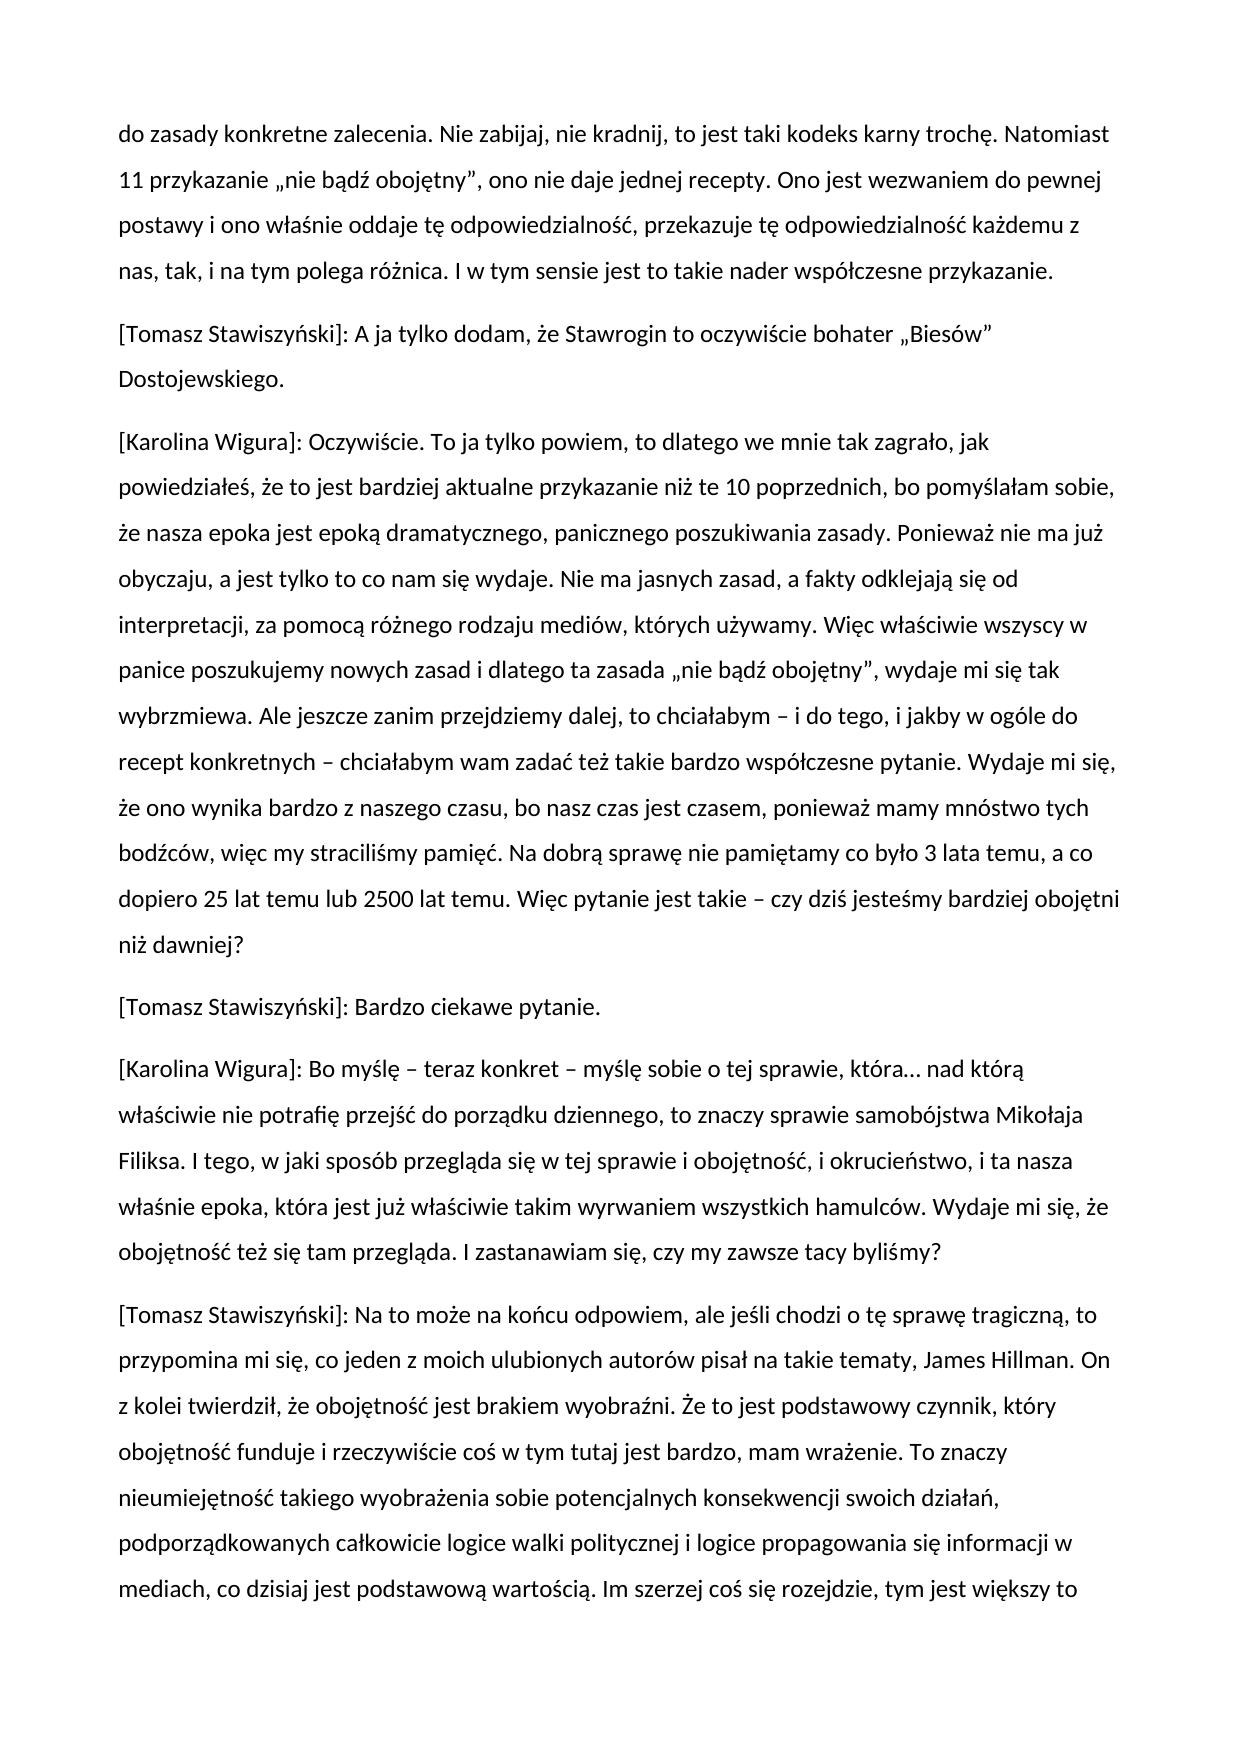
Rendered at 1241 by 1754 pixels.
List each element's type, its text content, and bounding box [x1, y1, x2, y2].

text [Tomasz Stawiszyński]: Bardzo ciekawe pytanie. [118, 991, 1122, 1022]
text [Karolina Wigura]: Oczywiście. To ja tylko powiem, to dlatego we mnie tak zagrało, jak powiedziałeś, że to jest bardziej aktualne przykazanie niż te 10 poprzednich, bo pomyślałam sobie, że nasza epoka jest epoką dramatycznego, panicznego poszukiwania zasady. Ponieważ nie ma już obyczaju, a jest tylko to co nam się wydaje. Nie ma jasnych zasad, a fakty odklejają się od interpretacji, za pomocą różnego rodzaju mediów, których używamy. Więc właściwie wszyscy w panice poszukujemy nowych zasad i dlatego ta zasada „nie bądź obojętny”, wydaje mi się tak wybrzmiewa. Ale jeszcze zanim przejdziemy dalej, to chciałabym – i do tego, i jakby w ogóle do recept konkretnych – chciałabym wam zadać też takie bardzo współczesne pytanie. Wydaje mi się, że ono wynika bardzo z naszego czasu, bo nasz czas jest czasem, ponieważ mamy mnóstwo tych bodźców, więc my straciliśmy pamięć. Na dobrą sprawę nie pamiętamy co było 3 lata temu, a co dopiero 25 lat temu lub 2500 lat temu. Więc pytanie jest takie – czy dziś jesteśmy bardziej obojętni niż dawniej? [118, 426, 1122, 959]
text [Tomasz Stawiszyński]: Na to może na końcu odpowiem, ale jeśli chodzi o tę sprawę tragiczną, to przypomina mi się, co jeden z moich ulubionych autorów pisał na takie tematy, James Hillman. On z kolei twierdził, że obojętność jest brakiem wyobraźni. Że to jest podstawowy czynnik, który obojętność funduje i rzeczywiście coś w tym tutaj jest bardzo, mam wrażenie. To znaczy nieumiejętność takiego wyobrażenia sobie potencjalnych konsekwencji swoich działań, podporządkowanych całkowicie logice walki politycznej i logice propagowania się informacji w mediach, co dzisiaj jest podstawową wartością. Im szerzej coś się rozejdzie, tym jest większy to [118, 1299, 1122, 1604]
text [Karolina Wigura]: Bo myślę – teraz konkret – myślę sobie o tej sprawie, która… nad którą właściwie nie potrafię przejść do porządku dziennego, to znaczy sprawie samobójstwa Mikołaja Filiksa. I tego, w jaki sposób przegląda się w tej sprawie i obojętność, i okrucieństwo, i ta nasza właśnie epoka, która jest już właściwie takim wyrwaniem wszystkich hamulców. Wydaje mi się, że obojętność też się tam przegląda. I zastanawiam się, czy my zawsze tacy byliśmy? [118, 1054, 1122, 1267]
text do zasady konkretne zalecenia. Nie zabijaj, nie kradnij, to jest taki kodeks karny trochę. Natomiast 11 przykazanie „nie bądź obojętny”, ono nie daje jednej recepty. Ono jest wezwaniem do pewnej postawy i ono właśnie oddaje tę odpowiedzialność, przekazuje tę odpowiedzialność każdemu z nas, tak, i na tym polega różnica. I w tym sensie jest to takie nader współczesne przykazanie. [118, 118, 1122, 286]
text [Tomasz Stawiszyński]: A ja tylko dodam, że Stawrogin to oczywiście bohater „Biesów” Dostojewskiego. [118, 318, 1122, 394]
